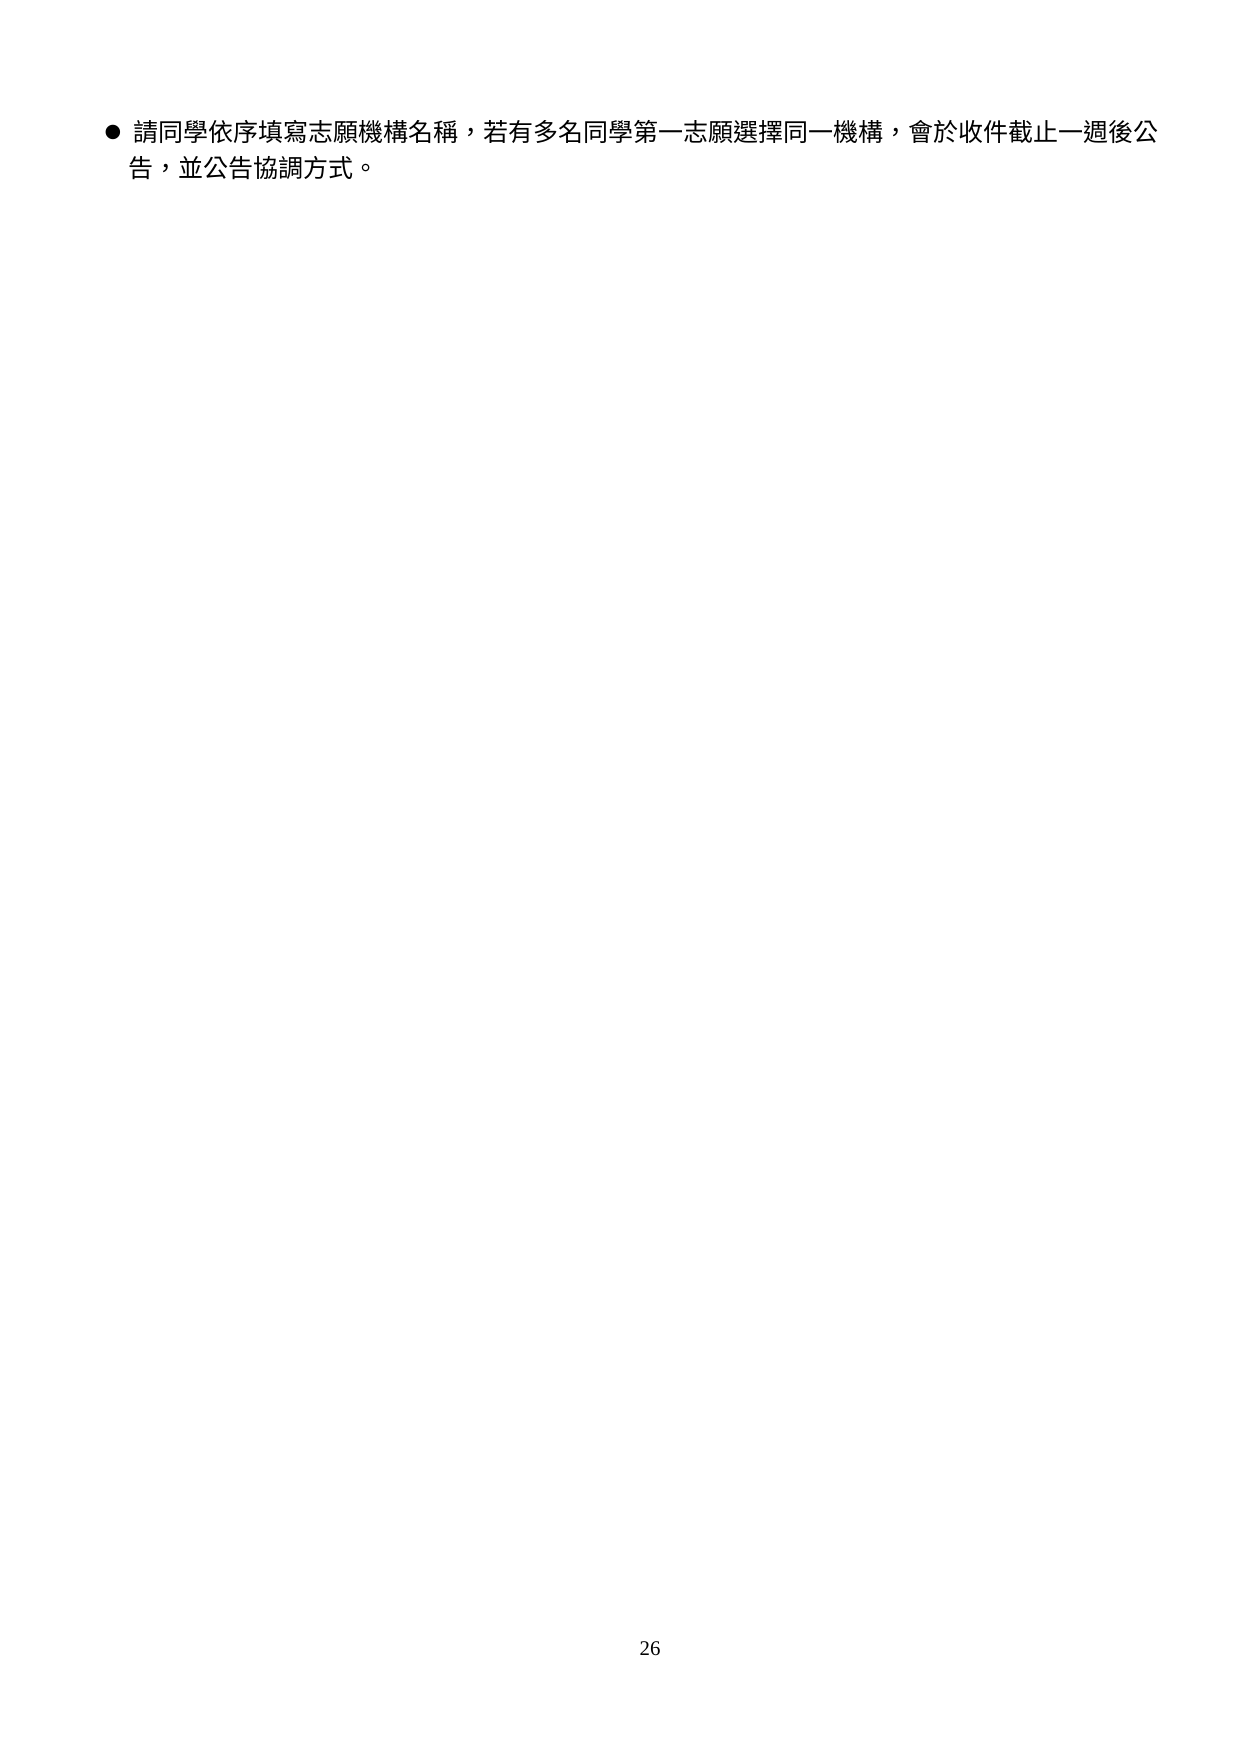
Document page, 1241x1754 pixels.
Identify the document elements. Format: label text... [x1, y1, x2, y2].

list 請同學依序填寫志願機構名稱，若有多名同學第一志願選擇同一機構，會於收件截止一週後公告，並公告協調方式。 [103, 112, 1167, 185]
